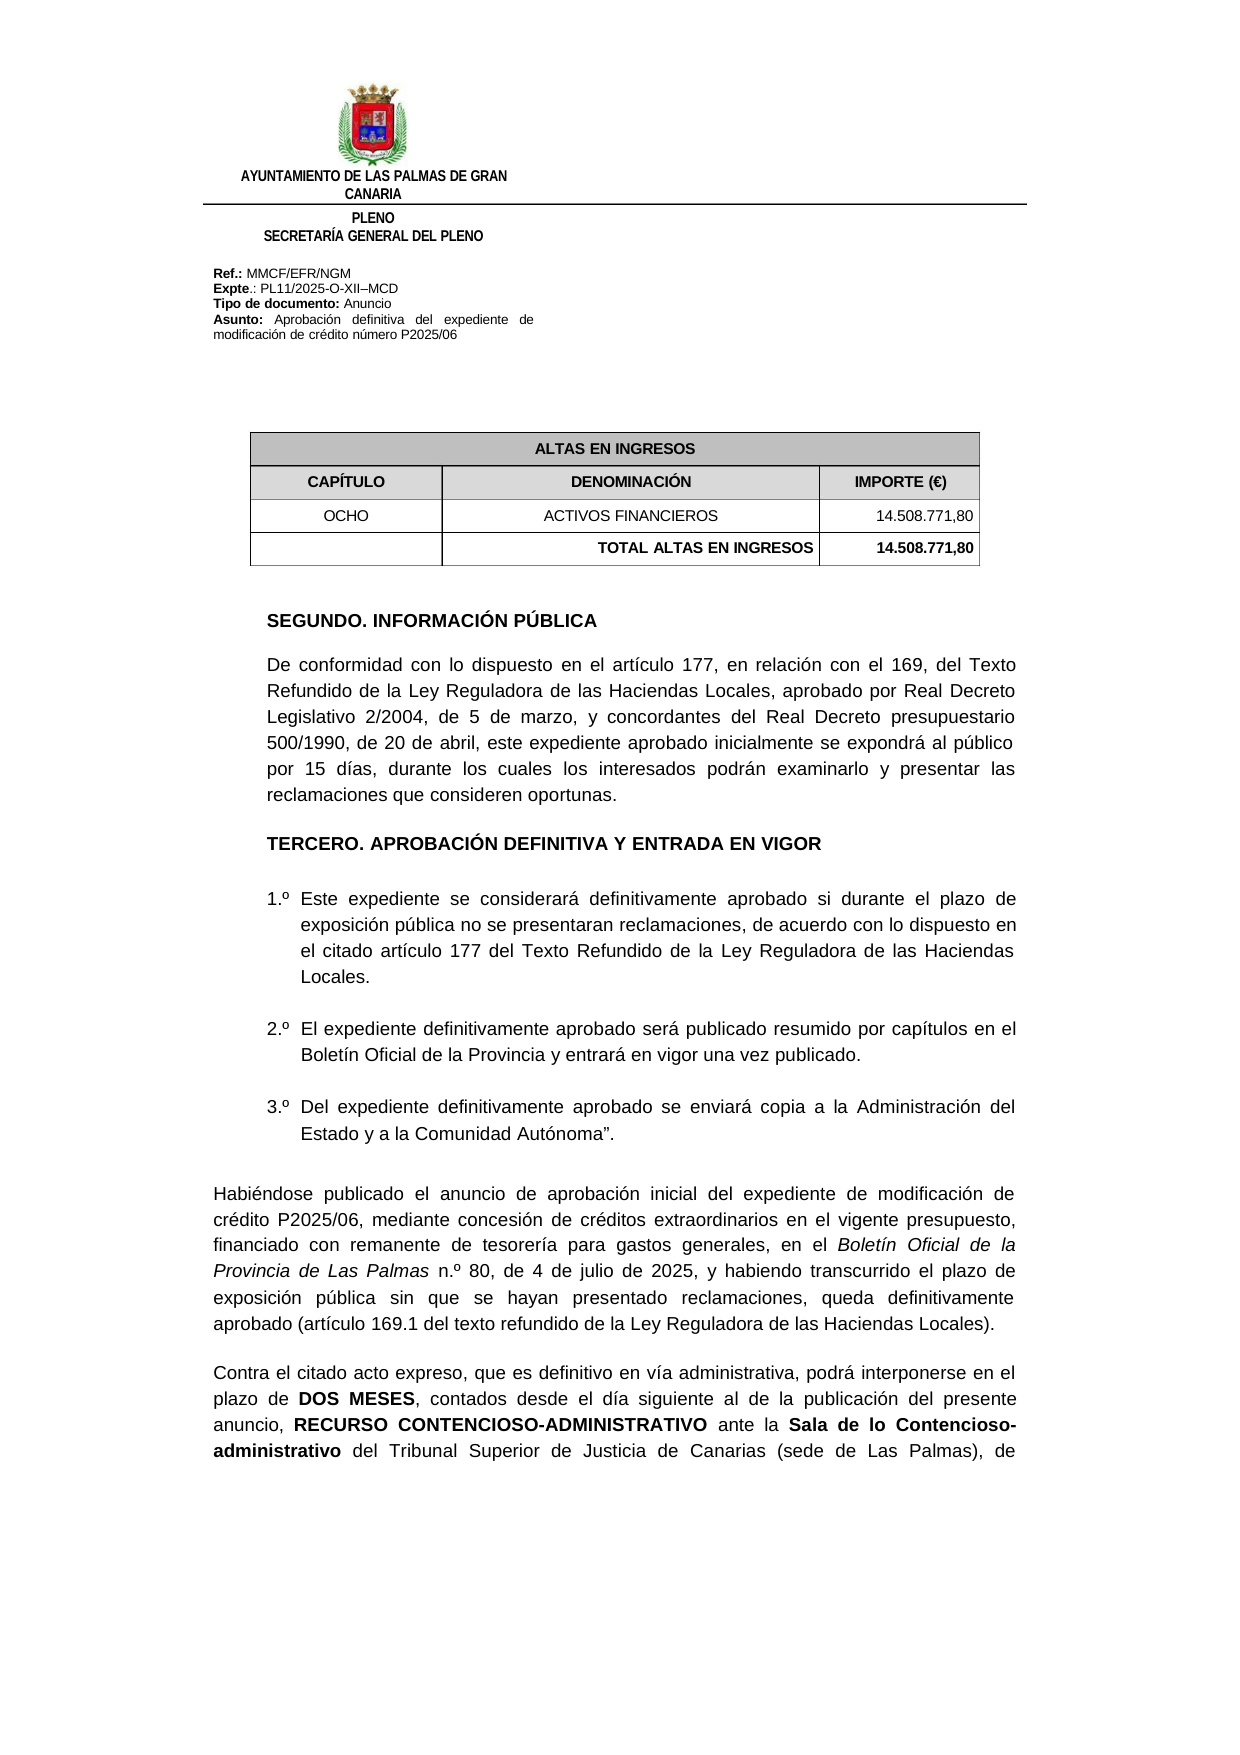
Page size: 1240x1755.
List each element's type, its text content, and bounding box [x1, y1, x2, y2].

text OCHO ACTIVOS FINANCIEROS 14.508.771,80 [982, 507, 1229, 524]
text anuncio, RECURSO CONTENCIOSO-ADMINISTRATIVO ante la Sala de lo Contencioso- [213, 1413, 1229, 1435]
text SECRETARÍA GENERAL DEL PLENO [263, 227, 1229, 246]
text ALTAS EN INGRESOS [982, 440, 1229, 458]
text Habiéndose publicado el anuncio de aprobación inicial del expediente de modificación de [213, 1182, 1229, 1204]
text Provincia de Las Palmas n.º 80, de 4 de julio de 2025, y habiendo transcurrido el plazo de [213, 1260, 1229, 1282]
text PLENO [352, 209, 1229, 227]
text Asunto: Aprobación definitiva del expediente de modificación de crédito número P2025/06 [213, 312, 537, 343]
text financiado con remanente de tesorería para gastos generales, en el Boletín Oficial de la [213, 1234, 1229, 1256]
text Legislativo 2/2004, de 5 de marzo, y concordantes del Real Decreto presupuestario [267, 706, 1229, 728]
text TOTAL ALTAS EN INGRESOS 14.508.771,80 [982, 539, 1229, 557]
text 2.º El expediente definitivamente aprobado será publicado resumido por capítulos en el [267, 1018, 1229, 1040]
text 1.º Este expediente se considerará definitivamente aprobado si durante el plazo de [267, 888, 1229, 910]
text 3.º Del expediente definitivamente aprobado se enviará copia a la Administración del [267, 1096, 1229, 1118]
text exposición pública sin que se hayan presentado reclamaciones, queda definitivamente [213, 1287, 1229, 1309]
text aprobado (artículo 169.1 del texto refundido de la Ley Reguladora de las Haciendas Locales). [213, 1313, 1229, 1335]
text por 15 días, durante los cuales los interesados podrán examinarlo y presentar las [267, 758, 1229, 780]
text Refundido de la Ley Reguladora de las Haciendas Locales, aprobado por Real Decreto [267, 679, 1229, 702]
text Boletín Oficial de la Provincia y entrará en vigor una vez publicado. [301, 1044, 1229, 1066]
text exposición pública no se presentaran reclamaciones, de acuerdo con lo dispuesto en [300, 914, 1229, 936]
text AYUNTAMIENTO DE LAS PALMAS DE GRAN CANARIA [241, 168, 1229, 203]
text reclamaciones que consideren oportunas. [267, 784, 1229, 806]
text SEGUNDO. INFORMACIÓN PÚBLICA [267, 609, 1229, 631]
text Contra el citado acto expreso, que es definitivo en vía administrativa, podrá interponerse en el [213, 1361, 1229, 1383]
text CAPÍTULO DENOMINACIÓN IMPORTE (€) [982, 473, 1229, 491]
text plazo de DOS MESES, contados desde el día siguiente al de la publicación del presente [213, 1387, 1229, 1409]
text administrativo del Tribunal Superior de Justicia de Canarias (sede de Las Palmas), de [213, 1439, 1229, 1461]
text TERCERO. APROBACIÓN DEFINITIVA Y ENTRADA EN VIGOR [267, 832, 1229, 854]
text Ref.: MMCF/EFR/NGM [213, 266, 1229, 281]
text 500/1990, de 20 de abril, este expediente aprobado inicialmente se expondrá al público [267, 732, 1229, 754]
text Locales. [300, 966, 1229, 988]
text el citado artículo 177 del Texto Refundido de la Ley Reguladora de las Haciendas [300, 940, 1229, 962]
text crédito P2025/06, mediante concesión de créditos extraordinarios en el vigente presupuesto, [213, 1208, 1229, 1231]
text Estado y a la Comunidad Autónoma”. [300, 1122, 1229, 1144]
text De conformidad con lo dispuesto en el artículo 177, en relación con el 169, del Texto [267, 653, 1229, 676]
text Expte.: PL11/2025-O-XII–MCD Tipo de documento: Anuncio [213, 281, 401, 312]
